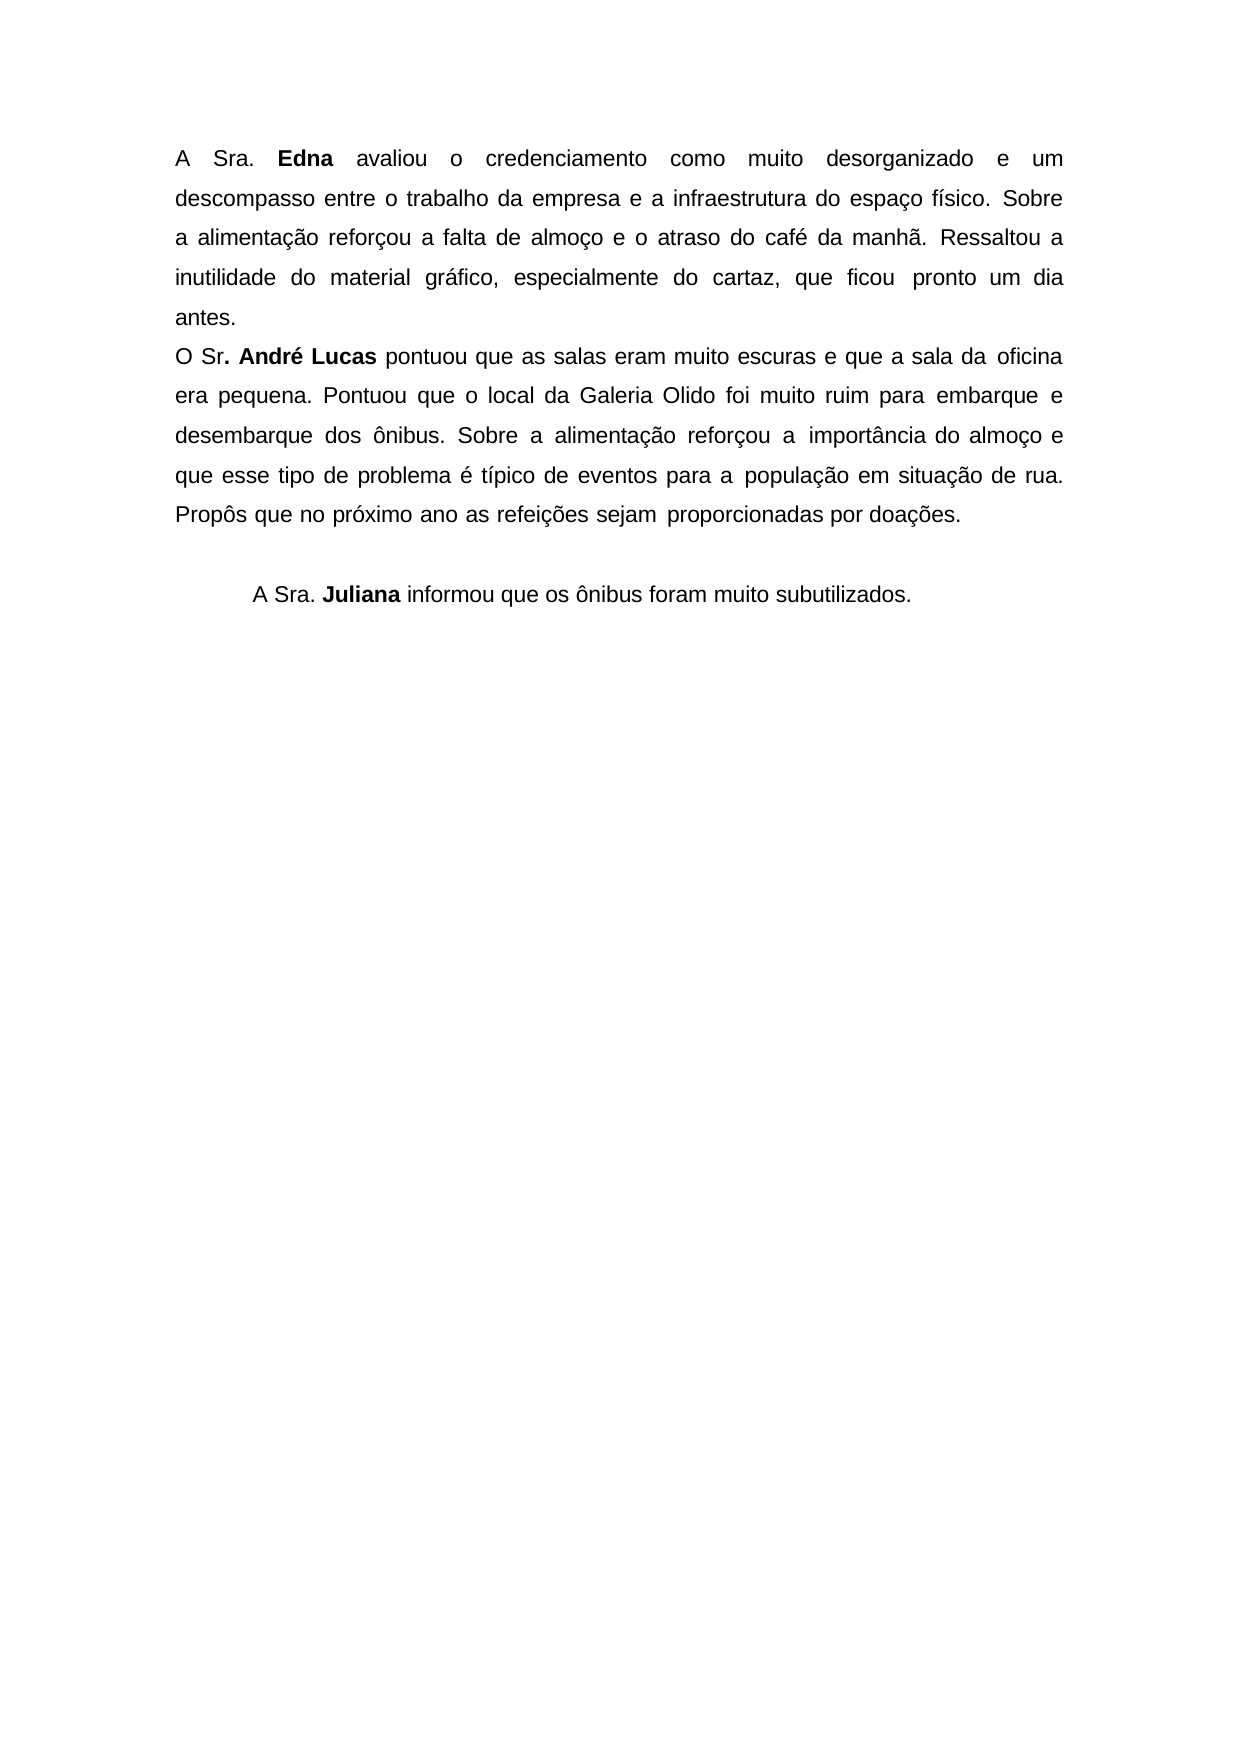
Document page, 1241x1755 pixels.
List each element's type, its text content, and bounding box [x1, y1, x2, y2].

text A Sra. Juliana informou que os ônibus foram muito subutilizados. [252, 581, 1076, 607]
text A Sra. Edna avaliou o credenciamento como muito desorganizado e um descompasso entre o trabalho da empresa e a infraestrutura do espaço físico. Sobre a alimentação reforçou a falta de almoço e o atraso do café da manhã. Ressaltou a inutilidade do material gráfico, especialmente do cartaz, que ficou pronto um dia antes. [175, 145, 1064, 330]
text O Sr. André Lucas pontuou que as salas eram muito escuras e que a sala da oficina era pequena. Pontuou que o local da Galeria Olido foi muito ruim para embarque e desembarque dos ônibus. Sobre a alimentação reforçou a importância do almoço e que esse tipo de problema é típico de eventos para a população em situação de rua. Propôs que no próximo ano as refeições sejam proporcionadas por doações. [175, 343, 1064, 528]
